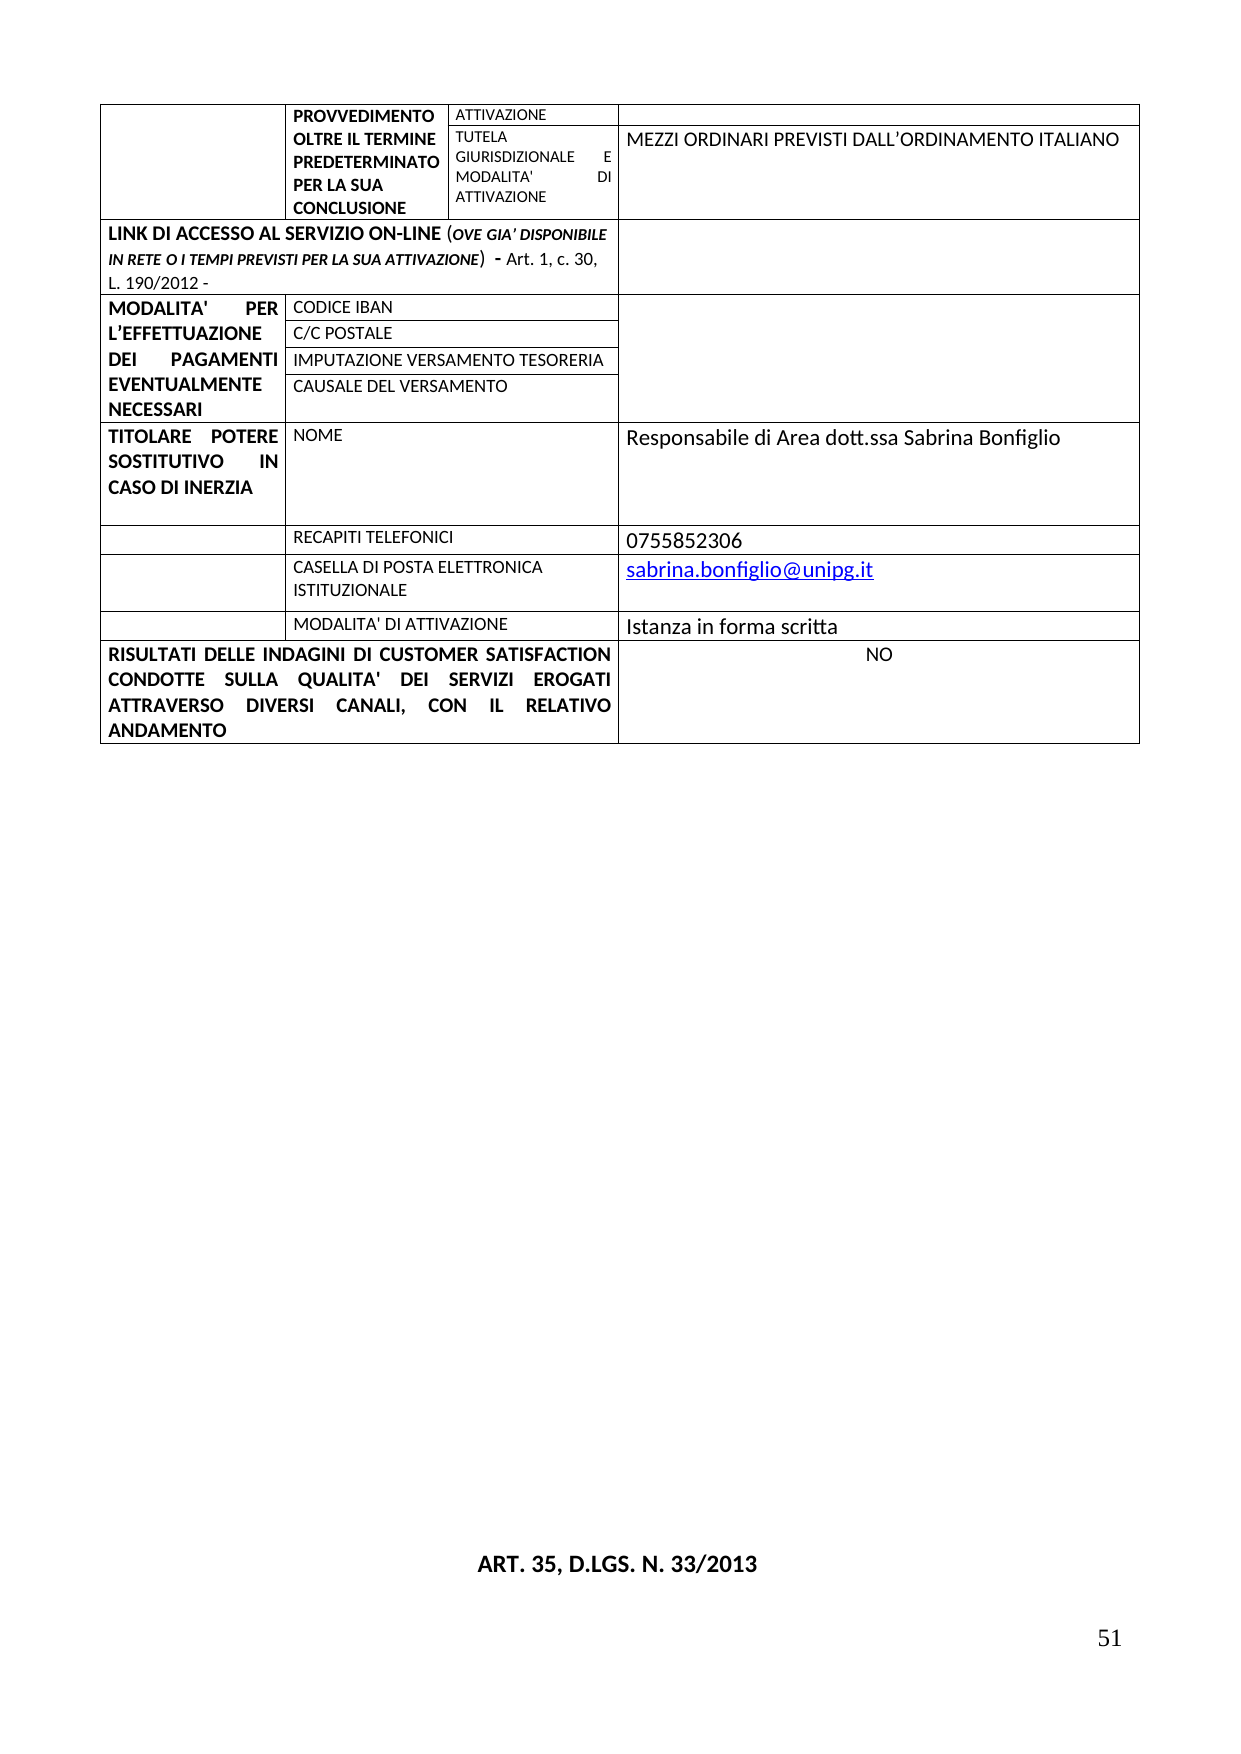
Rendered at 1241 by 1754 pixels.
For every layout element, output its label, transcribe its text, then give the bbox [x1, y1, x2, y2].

table_cell Istanza in forma scritta [619, 612, 1139, 640]
table_cell TITOLARE POTERE SOSTITUTIVO IN CASO DI INERZIA [101, 423, 285, 525]
table_cell CAUSALE DEL VERSAMENTO [286, 375, 618, 422]
table_cell C/C POSTALE [286, 321, 618, 347]
table_cell RECAPITI TELEFONICI [286, 526, 618, 554]
table_cell MODALITA' DI ATTIVAZIONE [286, 612, 618, 640]
table_cell NO [619, 641, 1139, 743]
table_cell 0755852306 [619, 526, 1139, 554]
table_cell Responsabile di Area dott.ssa Sabrina Bonfiglio [619, 423, 1139, 525]
table_cell [101, 526, 285, 554]
table_cell [619, 220, 1139, 294]
table_cell RISULTATI DELLE INDAGINI DI CUSTOMER SATISFACTION CONDOTTE SULLA QUALITA' DEI SERVIZI EROGATI ATTRAVERSO DIVERSI CANALI, CON IL RELATIVO ANDAMENTO [101, 641, 618, 743]
table_cell [101, 105, 285, 219]
table_cell ATTIVAZIONE [449, 105, 618, 125]
table_cell NOME [286, 423, 618, 525]
table_cell [101, 612, 285, 640]
table_cell TUTELA GIURISDIZIONALE E MODALITA' DI ATTIVAZIONE [449, 126, 618, 219]
table_cell [619, 295, 1139, 422]
table_cell PROVVEDIMENTO OLTRE IL TERMINE PREDETERMINATO PER LA SUA CONCLUSIONE [286, 105, 448, 219]
table_cell IMPUTAZIONE VERSAMENTO TESORERIA [286, 348, 618, 373]
table_cell [101, 555, 285, 611]
table_cell MEZZI ORDINARI PREVISTI DALL’ORDINAMENTO ITALIANO [619, 126, 1139, 219]
table_cell [619, 105, 1139, 125]
table_cell LINK DI ACCESSO AL SERVIZIO ON-LINE (OVE GIA’ DISPONIBILE IN RETE O I TEMPI PREVISTI PER LA SUA ATTIVAZIONE) - Art. 1, c. 30, L. 190/2012 - [101, 220, 618, 294]
table_cell CASELLA DI POSTA ELETTRONICA ISTITUZIONALE [286, 555, 618, 611]
table_cell CODICE IBAN [286, 295, 618, 320]
table_cell MODALITA' PER L’EFFETTUAZIONE DEI PAGAMENTI EVENTUALMENTE NECESSARI [101, 295, 285, 422]
text Art. 35, d.lgs. n. 33/2013 [118, 1549, 1122, 1579]
table_cell sabrina.bonfiglio@unipg.it [619, 555, 1139, 611]
